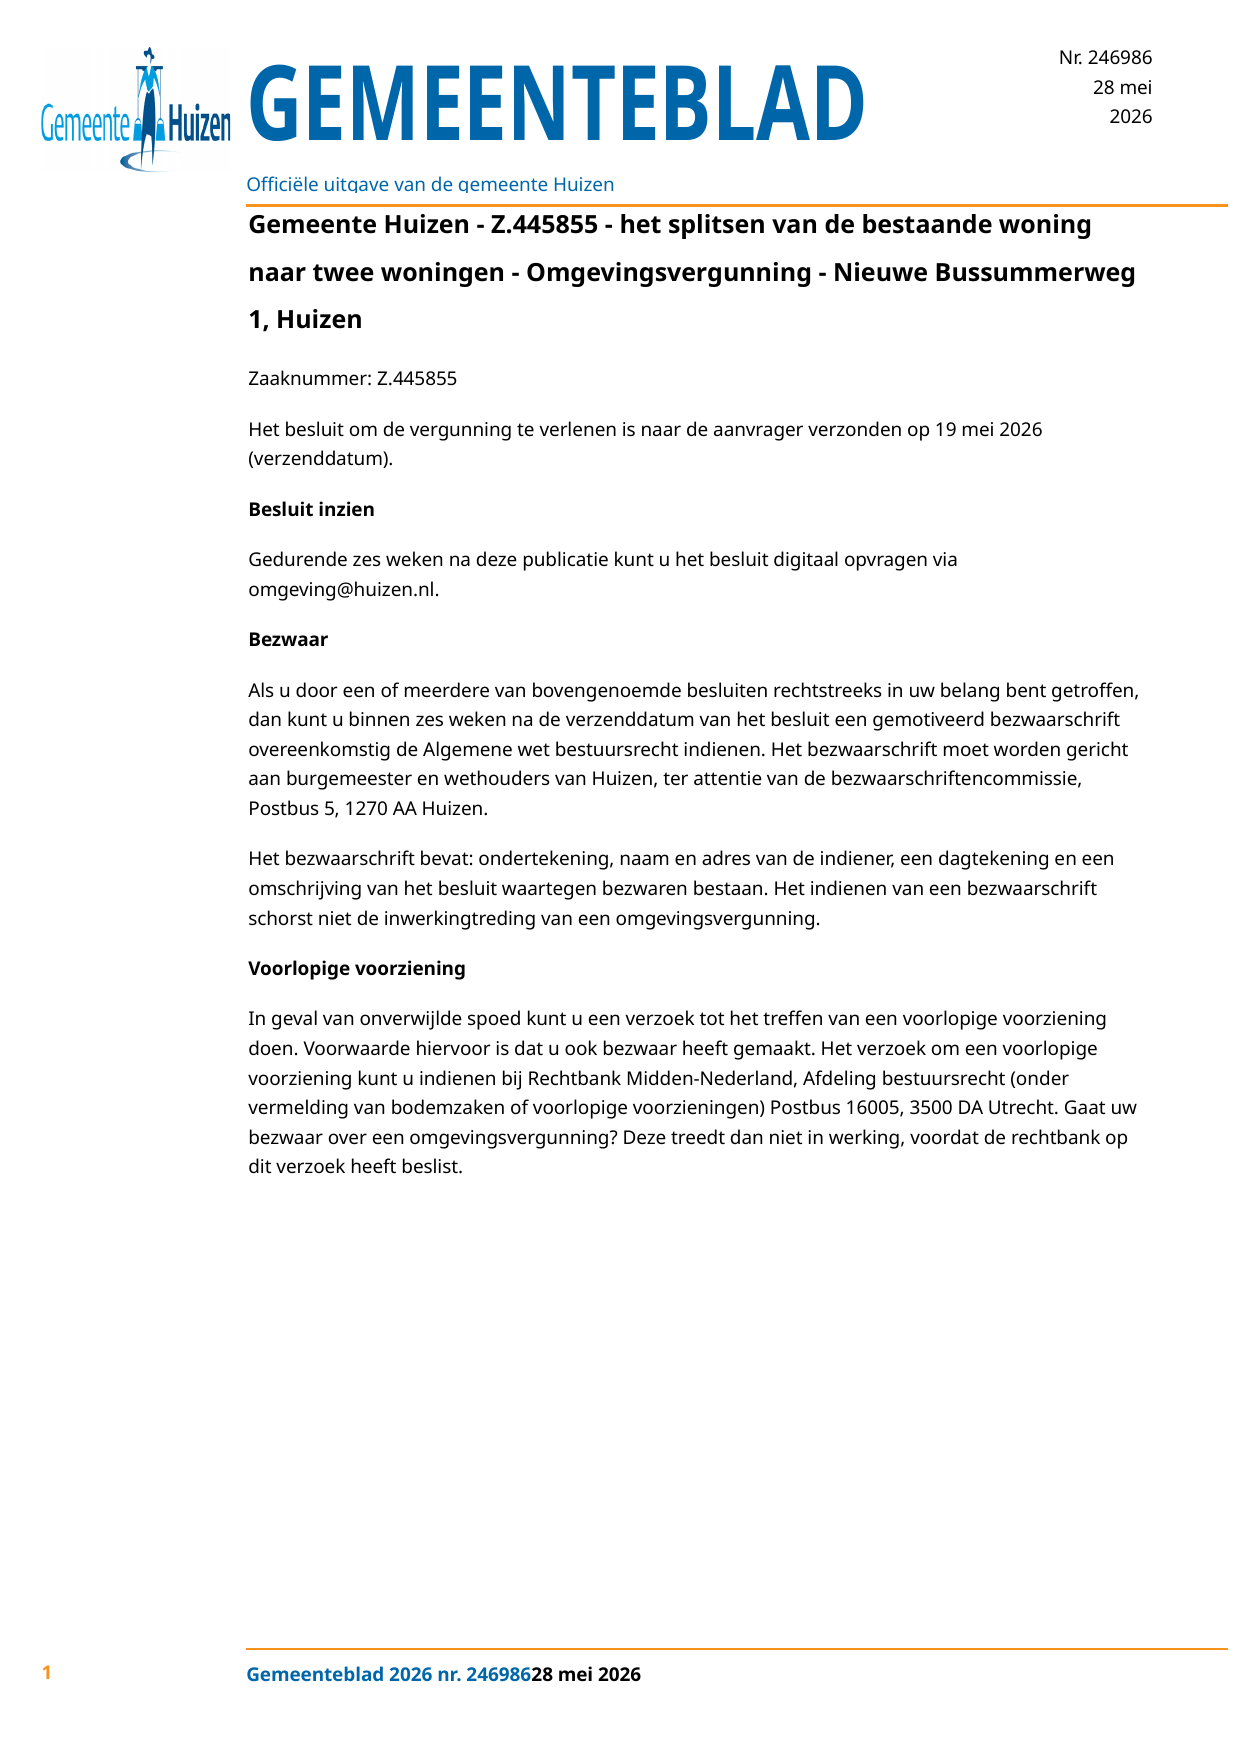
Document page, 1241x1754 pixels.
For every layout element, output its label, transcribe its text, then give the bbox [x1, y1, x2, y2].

text Gedurende zes weken na deze publicatie kunt u het besluit digitaal opvragen via omgeving@huizen.nl. [248, 546, 1152, 602]
text Gemeente Huizen - Z.445855 - het splitsen van de bestaande woning naar twee woningen - Omgevingsvergunning - Nieuwe Bussummerweg 1, Huizen [248, 207, 1152, 336]
text Besluit inzien [248, 496, 1152, 522]
text Als u door een of meerdere van bovengenoemde besluiten rechtstreeks in uw belang bent getroffen, dan kunt u binnen zes weken na de verzenddatum van het besluit een gemotiveerd bezwaarschrift overeenkomstig de Algemene wet bestuursrecht indienen. Het bezwaarschrift moet worden gericht aan burgemeester en wethouders van Huizen, ter attentie van de bezwaarschriftencommissie, Postbus 5, 1270 AA Huizen. [248, 677, 1152, 821]
text Het bezwaarschrift bevat: ondertekening, naam en adres van de indiener, een dagtekening en een omschrijving van het besluit waartegen bezwaren bestaan. Het indienen van een bezwaarschrift schorst niet de inwerkingtreding van een omgevingsvergunning. [248, 846, 1152, 930]
text Bezwaar [248, 626, 1152, 652]
picture [41, 47, 231, 172]
text Voorlopige voorziening [248, 955, 1152, 981]
text Het besluit om de vergunning te verlenen is naar de aanvrager verzonden op 19 mei 2026 (verzenddatum). [248, 416, 1152, 471]
text Zaaknummer: Z.445855 [248, 366, 1152, 391]
text In geval van onverwijlde spoed kunt u een verzoek tot het treffen van een voorlopige voorziening doen. Voorwaarde hiervoor is dat u ook bezwaar heeft gemaakt. Het verzoek om een voorlopige voorziening kunt u indienen bij Rechtbank Midden-Nederland, Afdeling bestuursrecht (onder vermelding van bodemzaken of voorlopige voorzieningen) Postbus 16005, 3500 DA Utrecht. Gaat uw bezwaar over een omgevingsvergunning? Deze treedt dan niet in werking, voordat de rechtbank op dit verzoek heeft beslist. [248, 1006, 1152, 1179]
